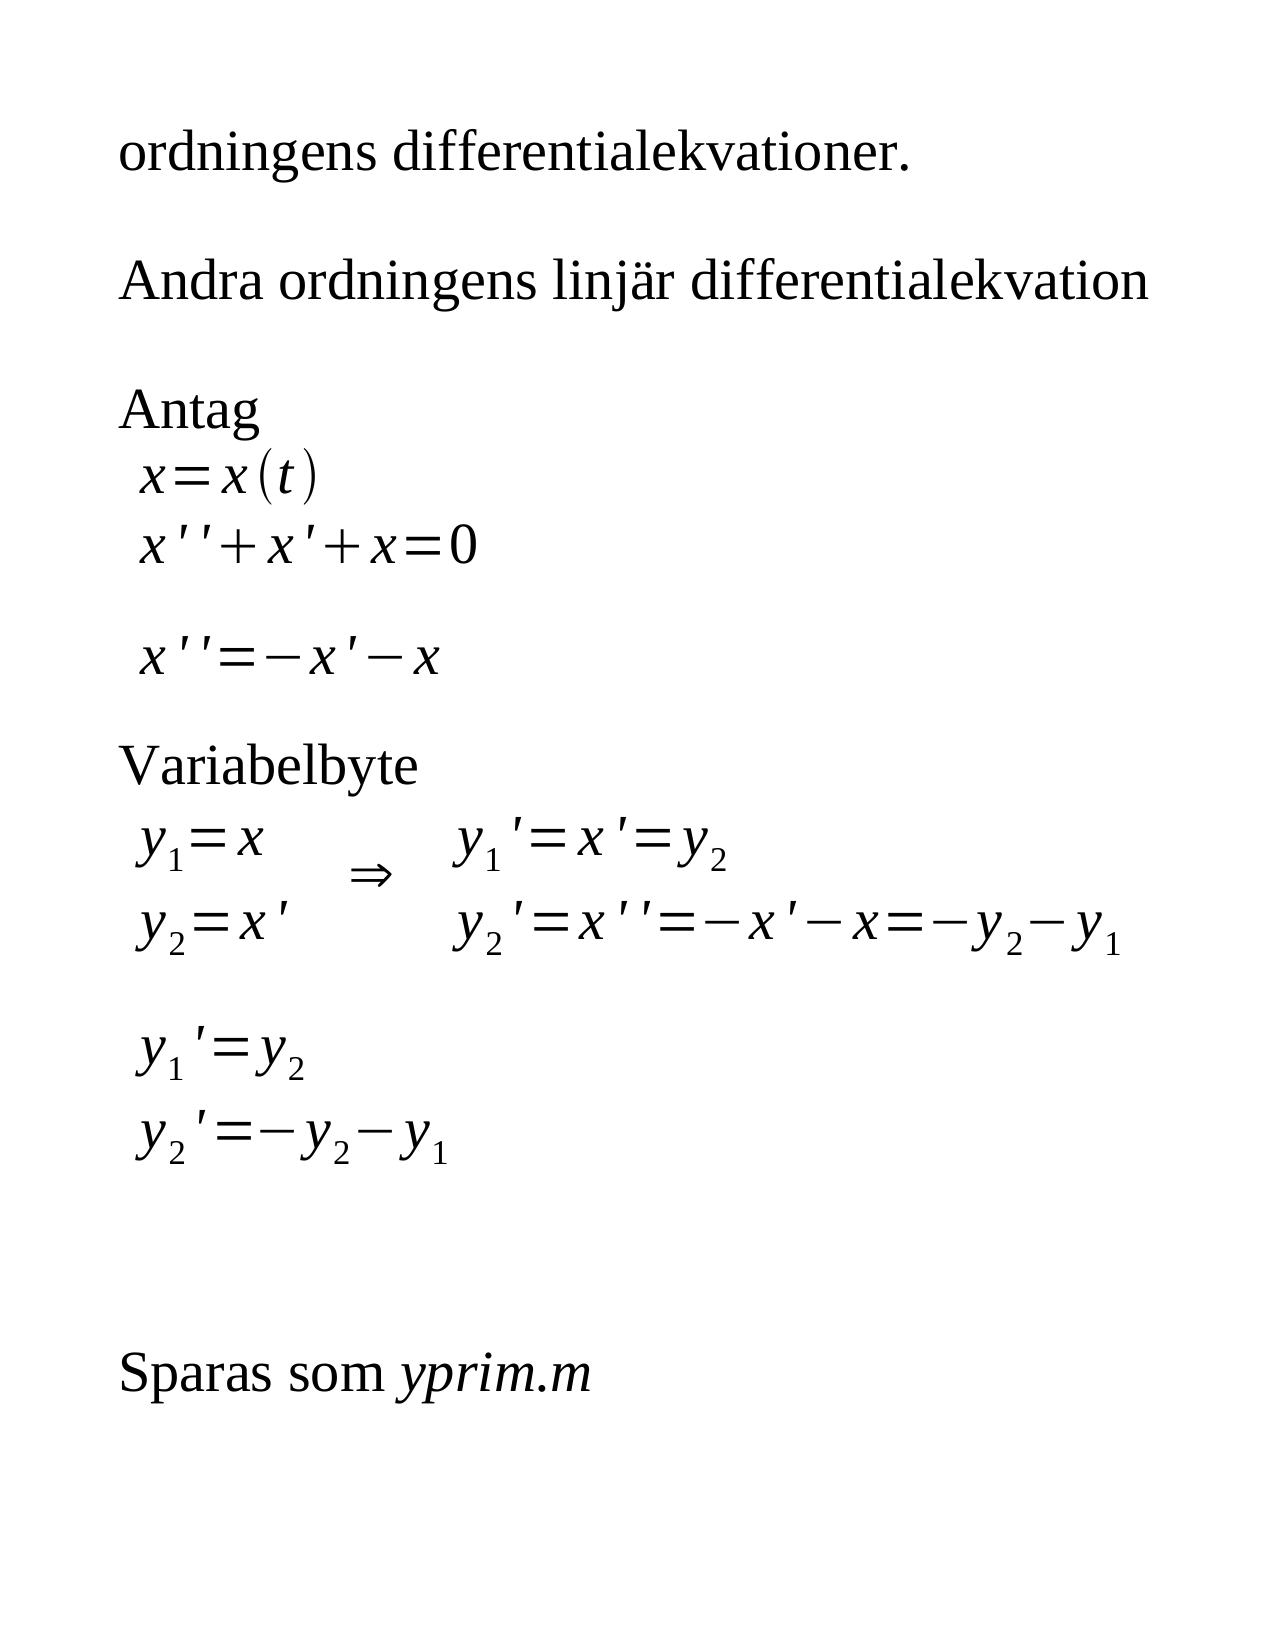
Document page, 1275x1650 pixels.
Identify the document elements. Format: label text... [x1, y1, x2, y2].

text Antag [118, 376, 1157, 441]
text Sparas som yprim.m [118, 1339, 1157, 1404]
text Variabelbyte [118, 733, 1157, 797]
text Andra ordningens linjär differentialekvation [118, 247, 1157, 312]
text ordningens differentialekvationer. [118, 118, 1157, 183]
